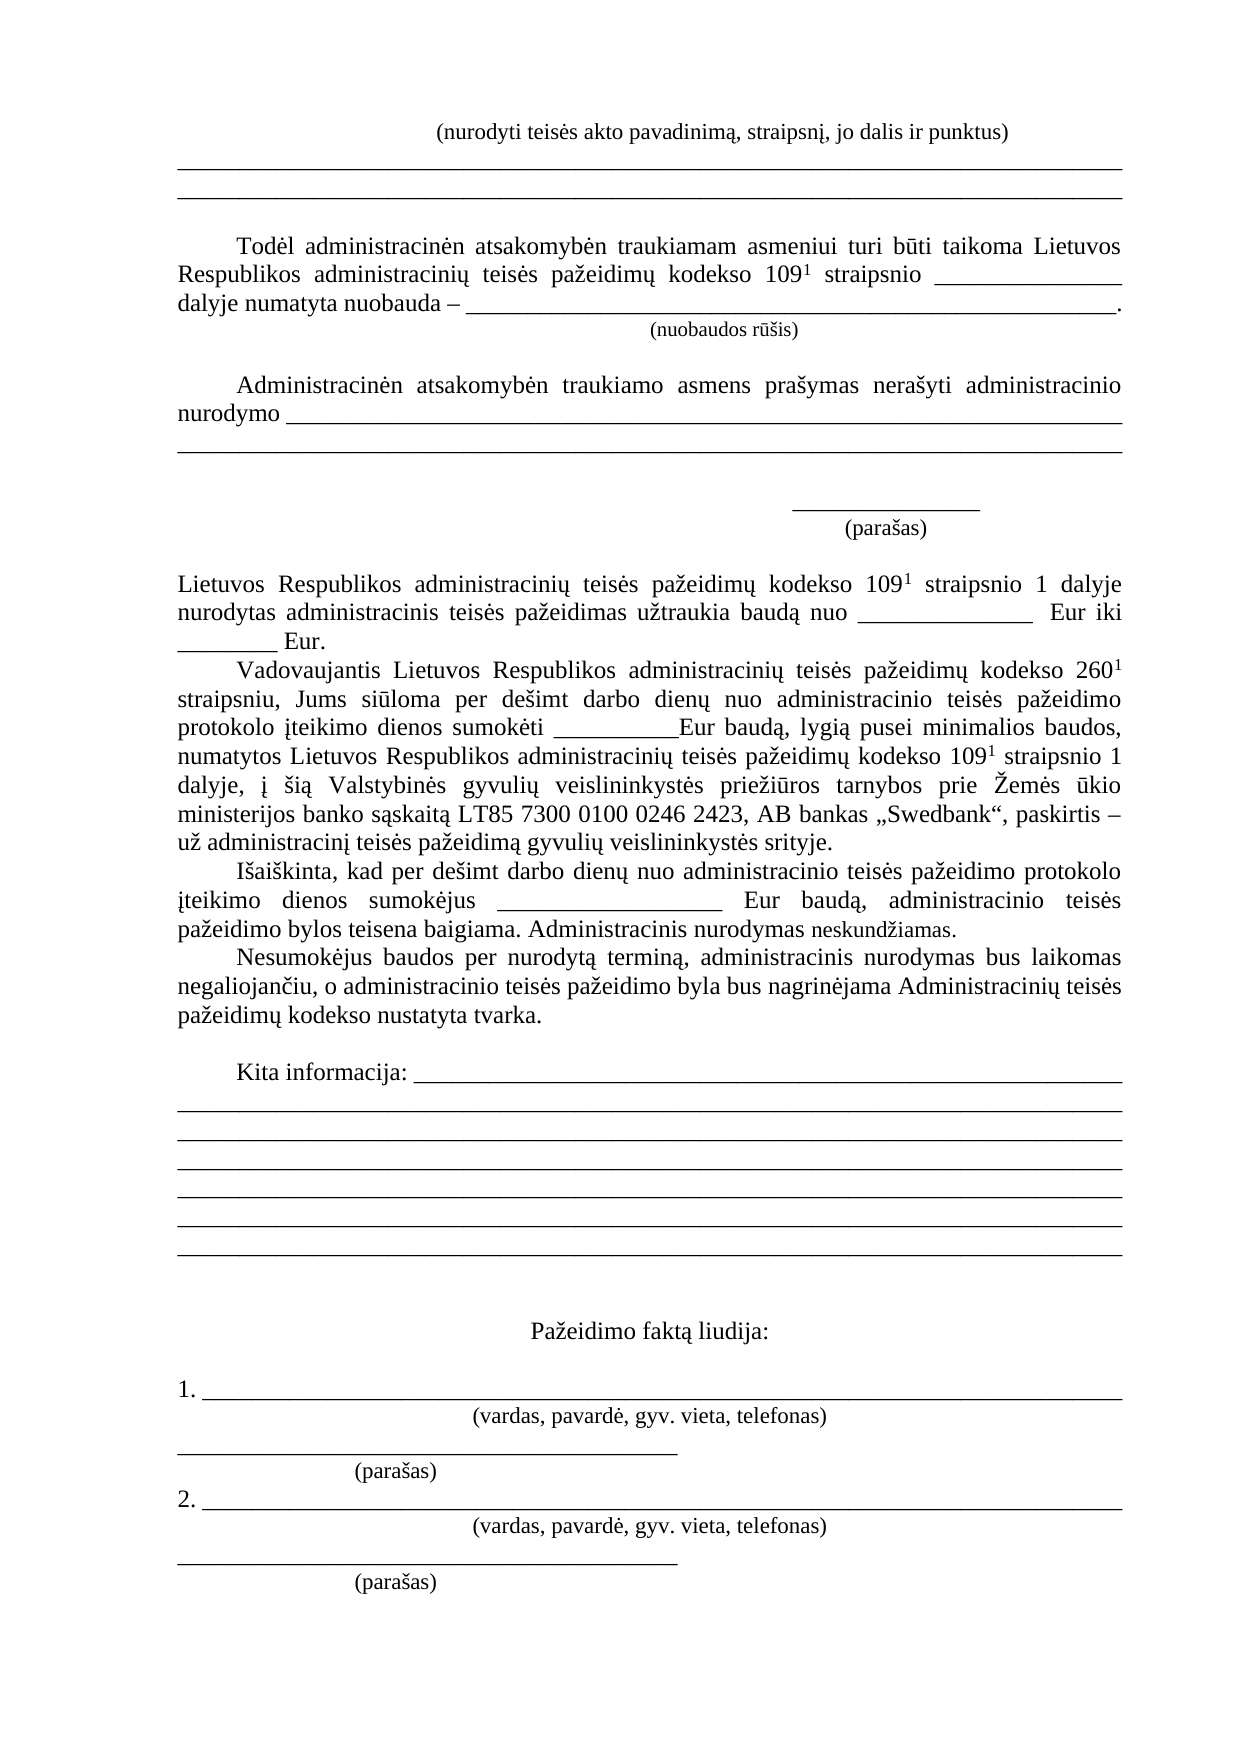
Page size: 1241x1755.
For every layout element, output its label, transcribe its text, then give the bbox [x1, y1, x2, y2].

text _ [177, 1144, 1122, 1169]
text Pažeidimo faktą liudija: [177, 1316, 1122, 1345]
text _ [177, 1230, 1122, 1255]
text (vardas, pavardė, gyv. vieta, telefonas) [177, 1513, 1122, 1539]
text Todėl administracinėn atsakomybėn traukiamam asmeniui turi būti taikoma Lietuvos Respublikos administracinių teisės pažeidimų kodekso 1091 straipsnio _______________ dalyje numatyta nuobauda – . [177, 231, 1122, 317]
text (parašas) [649, 513, 1122, 540]
text Kita informacija: [177, 1057, 1122, 1086]
text Išaiškinta, kad per dešimt darbo dienų nuo administracinio teisės pažeidimo protokolo įteikimo dienos sumokėjus __________________ Eur baudą, administracinio teisės pažeidimo bylos teisena baigiama. Administracinis nurodymas neskundžiamas. [177, 856, 1122, 942]
text (nurodyti teisės akto pavadinimą, straipsnį, jo dalis ir punktus) [323, 118, 1122, 144]
text _ [177, 1201, 1122, 1226]
text _ [177, 1086, 1122, 1111]
text (parašas) [354, 1568, 1122, 1594]
text 1. [177, 1374, 1122, 1402]
text ________________________________________ [177, 1539, 1122, 1568]
text _ [177, 173, 1122, 198]
text Nesumokėjus baudos per nurodytą terminą, administracinis nurodymas bus laikomas negaliojančiu, o administracinio teisės pažeidimo byla bus nagrinėjama Administracinių teisės pažeidimų kodekso nustatyta tvarka. [177, 942, 1122, 1029]
text (nuobaudos rūšis) [177, 317, 1122, 341]
text 2. [177, 1484, 1122, 1513]
text ________________________________________ [177, 1429, 1122, 1457]
text _ [177, 1115, 1122, 1140]
text _ [177, 144, 1122, 169]
text _______________ [649, 485, 1122, 513]
text Lietuvos Respublikos administracinių teisės pažeidimų kodekso 1091 straipsnio 1 dalyje nurodytas administracinis teisės pažeidimas užtraukia baudą nuo ______________ Eur iki ________ Eur. [177, 569, 1122, 655]
text Administracinėn atsakomybėn traukiamo asmens prašymas nerašyti administracinio nurodymo [177, 370, 1122, 427]
text (parašas) [354, 1457, 1122, 1484]
text Vadovaujantis Lietuvos Respublikos administracinių teisės pažeidimų kodekso 2601 straipsniu, Jums siūloma per dešimt darbo dienų nuo administracinio teisės pažeidimo protokolo įteikimo dienos sumokėti __________Eur baudą, lygią pusei minimalios baudos, numatytos Lietuvos Respublikos administracinių teisės pažeidimų kodekso 1091 straipsnio 1 dalyje, į šią Valstybinės gyvulių veislininkystės priežiūros tarnybos prie Žemės ūkio ministerijos banko sąskaitą LT85 7300 0100 0246 2423, AB bankas „Swedbank“, paskirtis – už administracinį teisės pažeidimą gyvulių veislininkystės srityje. [177, 655, 1122, 856]
text _ [177, 427, 1122, 452]
text _ [177, 1172, 1122, 1197]
text (vardas, pavardė, gyv. vieta, telefonas) [177, 1402, 1122, 1429]
